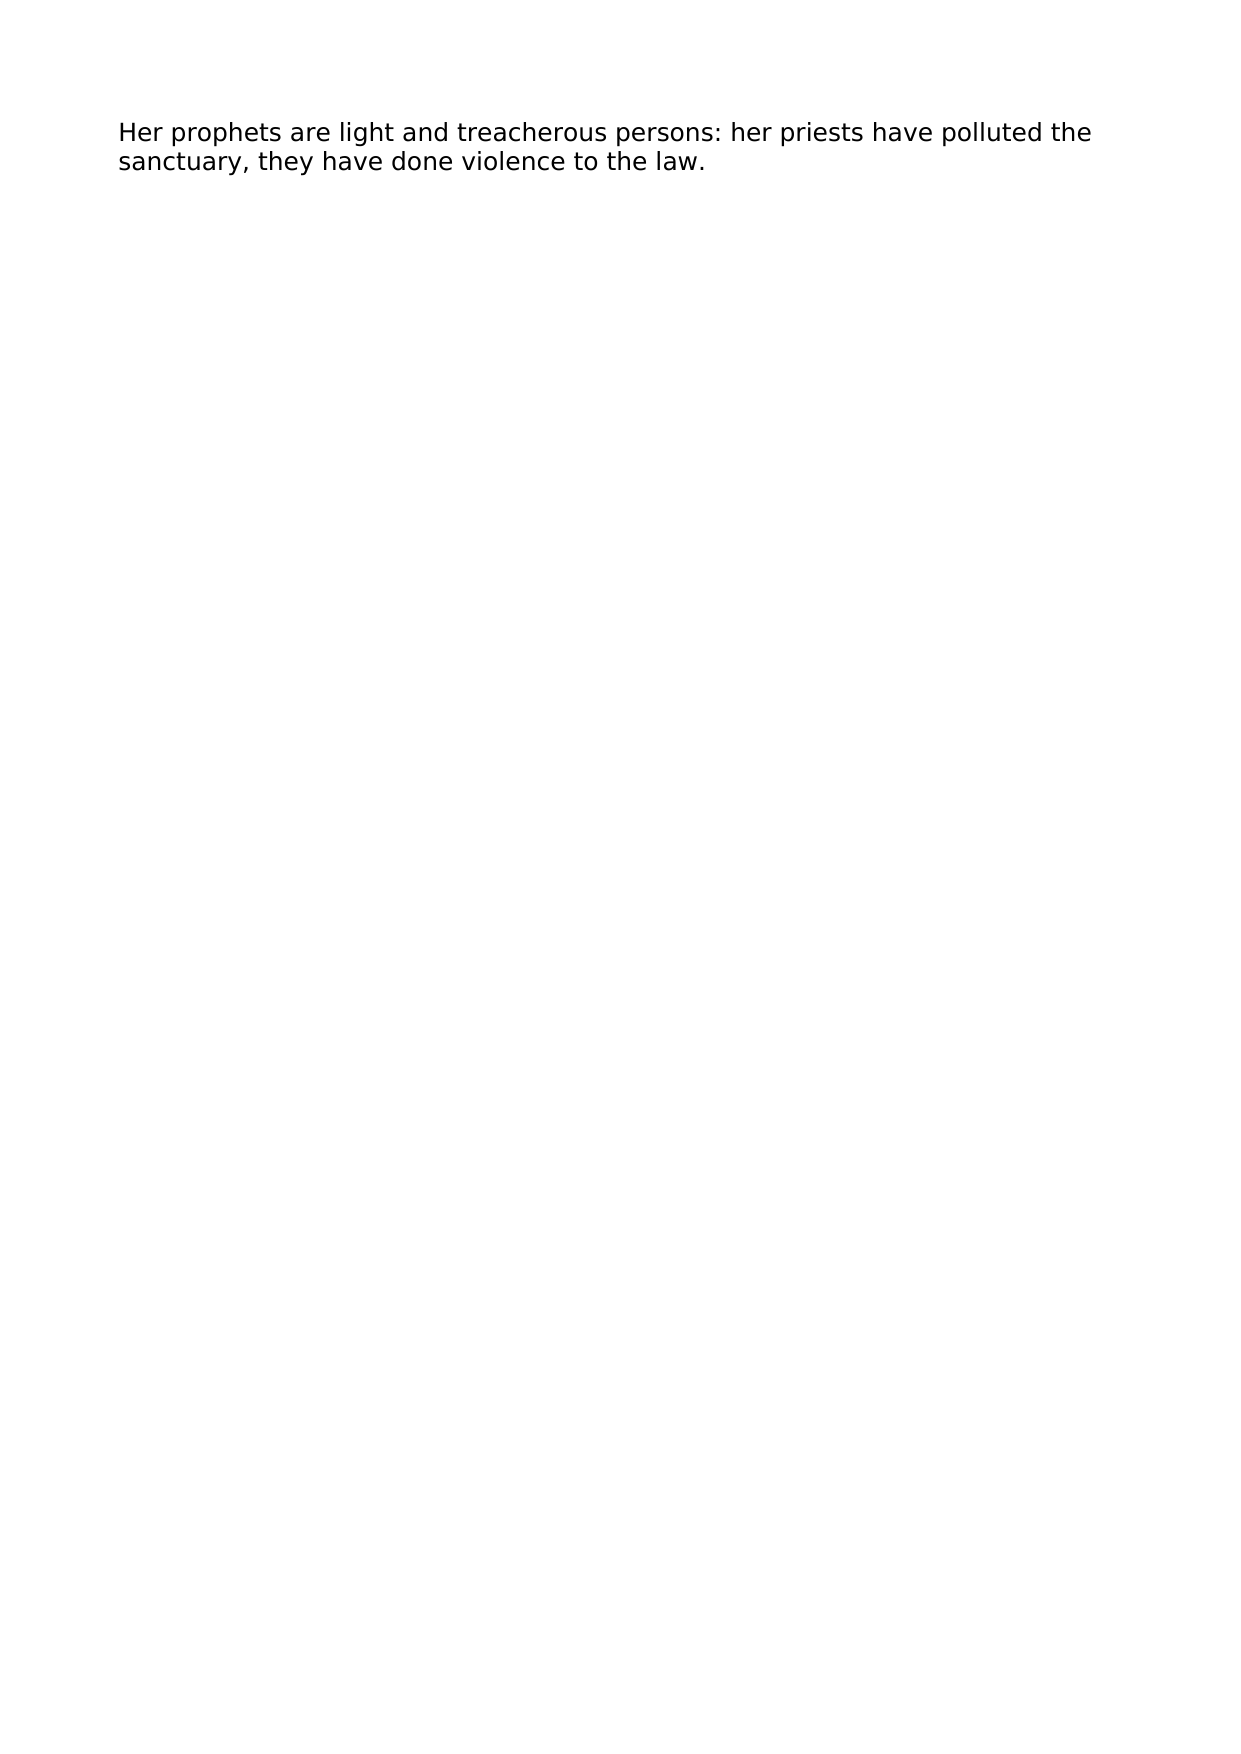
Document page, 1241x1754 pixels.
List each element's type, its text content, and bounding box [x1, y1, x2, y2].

text Her prophets are light and treacherous persons: her priests have polluted the sanctuary, they have done violence to the law. [118, 118, 1122, 176]
